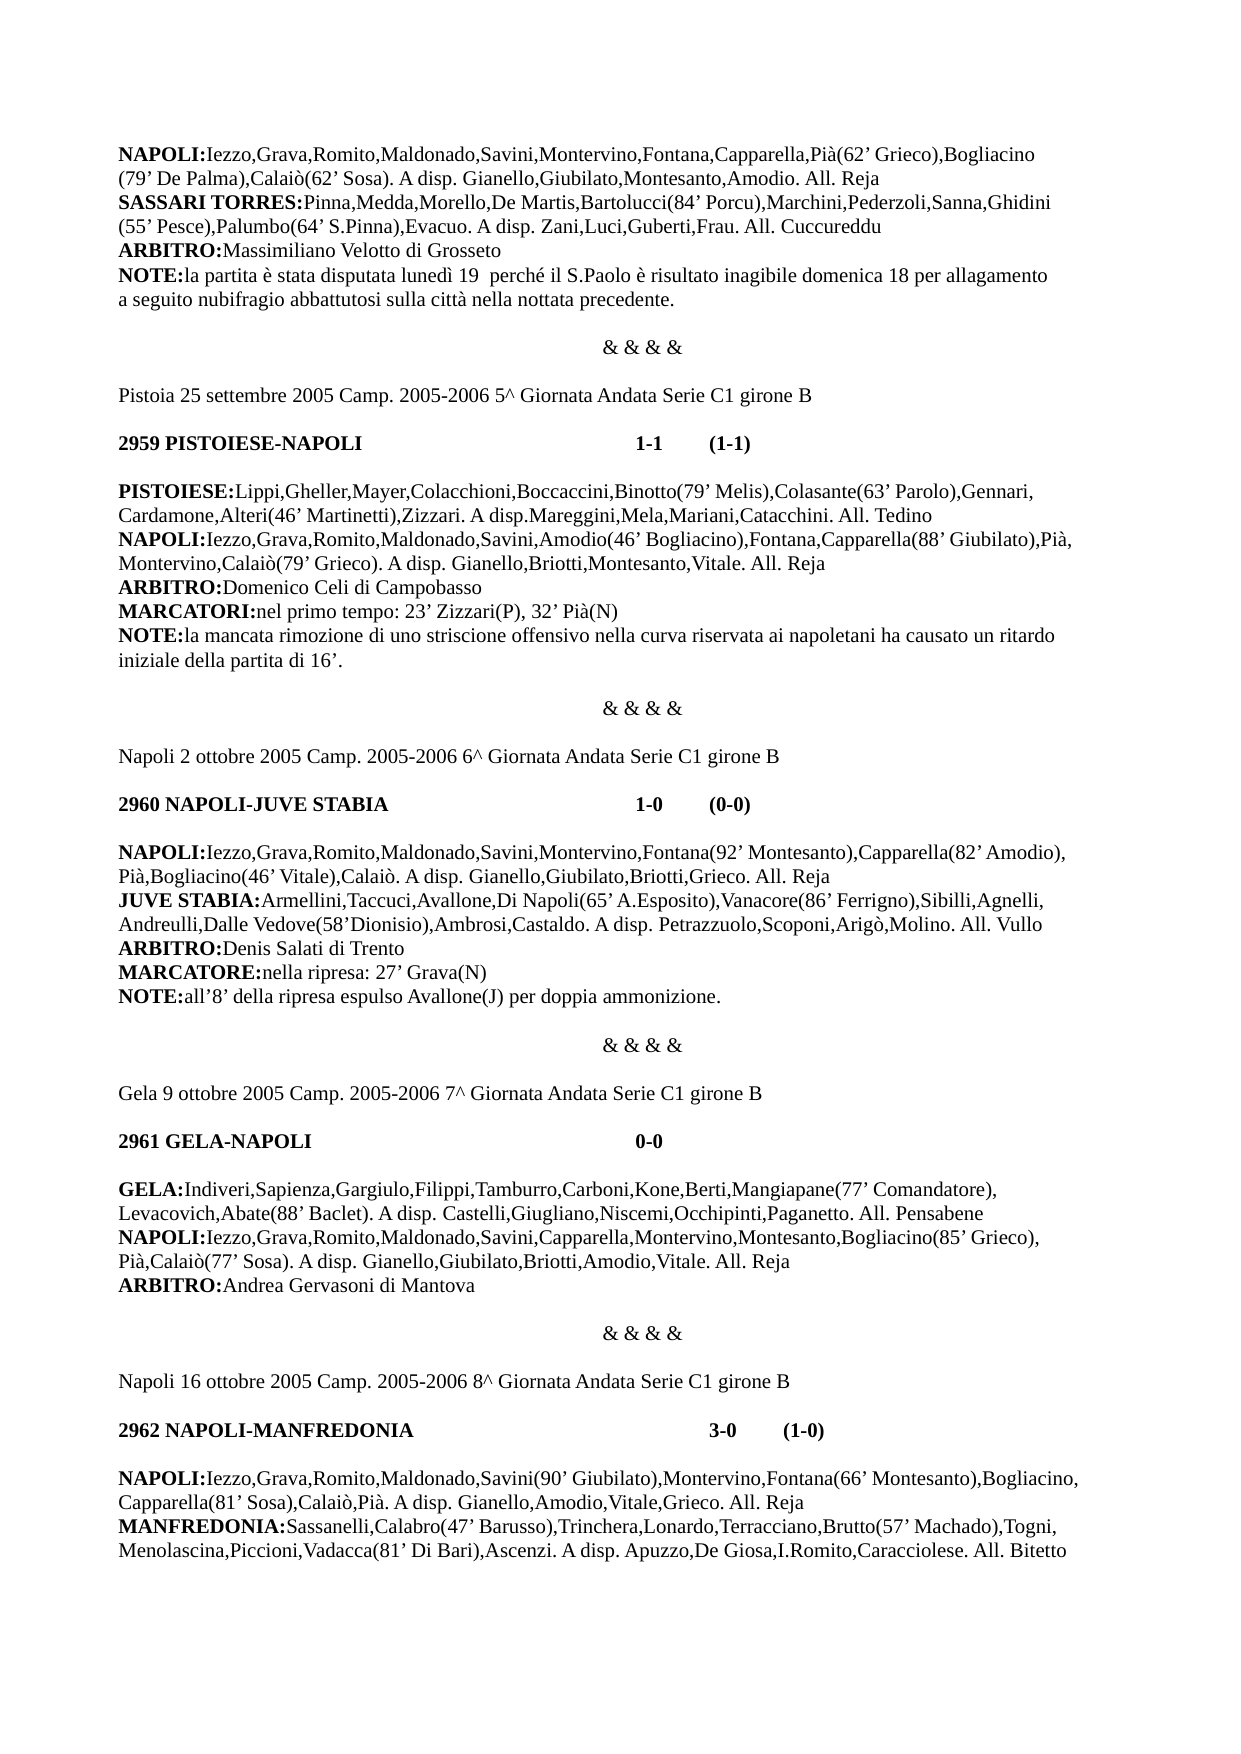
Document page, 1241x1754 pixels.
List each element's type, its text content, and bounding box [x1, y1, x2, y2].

text Gela 9 ottobre 2005 Camp. 2005-2006 7^ Giornata Andata Serie C1 girone B [118, 1081, 1167, 1105]
text GELA:Indiveri,Sapienza,Gargiulo,Filippi,Tamburro,Carboni,Kone,Berti,Mangiapane(77’ Comandatore), [118, 1177, 1167, 1201]
text (79’ De Palma),Calaiò(62’ Sosa). A disp. Gianello,Giubilato,Montesanto,Amodio. All. Reja [118, 166, 1167, 190]
text NOTE:la partita è stata disputata lunedì 19 perché il S.Paolo è risultato inagibile domenica 18 per allagamento [118, 262, 1167, 287]
text Montervino,Calaiò(79’ Grieco). A disp. Gianello,Briotti,Montesanto,Vitale. All. Reja [118, 551, 1167, 575]
text Cardamone,Alteri(46’ Martinetti),Zizzari. A disp.Mareggini,Mela,Mariani,Catacchini. All. Tedino [118, 503, 1167, 527]
text & & & & [118, 335, 1167, 359]
text MARCATORE:nella ripresa: 27’ Grava(N) [118, 960, 1167, 984]
text NAPOLI:Iezzo,Grava,Romito,Maldonado,Savini,Montervino,Fontana,Capparella,Pià(62’ Grieco),Bogliacino [118, 142, 1167, 166]
text Pià,Calaiò(77’ Sosa). A disp. Gianello,Giubilato,Briotti,Amodio,Vitale. All. Reja [118, 1249, 1167, 1273]
text & & & & [118, 1321, 1167, 1345]
text ARBITRO:Domenico Celi di Campobasso [118, 575, 1167, 599]
text NAPOLI:Iezzo,Grava,Romito,Maldonado,Savini(90’ Giubilato),Montervino,Fontana(66’ Montesanto),Bogliacino, [118, 1466, 1167, 1490]
text Pistoia 25 settembre 2005 Camp. 2005-2006 5^ Giornata Andata Serie C1 girone B [118, 383, 1167, 407]
text SASSARI TORRES:Pinna,Medda,Morello,De Martis,Bartolucci(84’ Porcu),Marchini,Pederzoli,Sanna,Ghidini [118, 190, 1167, 214]
text ARBITRO:Denis Salati di Trento [118, 936, 1167, 960]
text Andreulli,Dalle Vedove(58’Dionisio),Ambrosi,Castaldo. A disp. Petrazzuolo,Scoponi,Arigò,Molino. All. Vullo [118, 912, 1167, 936]
text & & & & [118, 696, 1167, 720]
text Napoli 2 ottobre 2005 Camp. 2005-2006 6^ Giornata Andata Serie C1 girone B [118, 744, 1167, 768]
text 2960 NAPOLI-JUVE STABIA 1-0 (0-0) [118, 792, 1167, 816]
text NAPOLI:Iezzo,Grava,Romito,Maldonado,Savini,Amodio(46’ Bogliacino),Fontana,Capparella(88’ Giubilato),Pià, [118, 527, 1167, 551]
text 2961 GELA-NAPOLI 0-0 [118, 1129, 1167, 1153]
text NOTE:la mancata rimozione di uno striscione offensivo nella curva riservata ai napoletani ha causato un ritardo [118, 623, 1167, 647]
text iniziale della partita di 16’. [118, 647, 1167, 672]
text 2962 NAPOLI-MANFREDONIA 3-0 (1-0) [118, 1417, 1167, 1442]
text Capparella(81’ Sosa),Calaiò,Pià. A disp. Gianello,Amodio,Vitale,Grieco. All. Reja [118, 1490, 1167, 1514]
text (55’ Pesce),Palumbo(64’ S.Pinna),Evacuo. A disp. Zani,Luci,Guberti,Frau. All. Cuccureddu [118, 214, 1167, 238]
text Pià,Bogliacino(46’ Vitale),Calaiò. A disp. Gianello,Giubilato,Briotti,Grieco. All. Reja [118, 864, 1167, 888]
text ARBITRO:Andrea Gervasoni di Mantova [118, 1273, 1167, 1297]
text NOTE:all’8’ della ripresa espulso Avallone(J) per doppia ammonizione. [118, 984, 1167, 1008]
text & & & & [118, 1032, 1167, 1057]
text ARBITRO:Massimiliano Velotto di Grosseto [118, 238, 1167, 262]
text MARCATORI:nel primo tempo: 23’ Zizzari(P), 32’ Pià(N) [118, 599, 1167, 623]
text JUVE STABIA:Armellini,Taccuci,Avallone,Di Napoli(65’ A.Esposito),Vanacore(86’ Ferrigno),Sibilli,Agnelli, [118, 888, 1167, 912]
text Levacovich,Abate(88’ Baclet). A disp. Castelli,Giugliano,Niscemi,Occhipinti,Paganetto. All. Pensabene [118, 1201, 1167, 1225]
text NAPOLI:Iezzo,Grava,Romito,Maldonado,Savini,Capparella,Montervino,Montesanto,Bogliacino(85’ Grieco), [118, 1225, 1167, 1249]
text a seguito nubifragio abbattutosi sulla città nella nottata precedente. [118, 287, 1167, 311]
text PISTOIESE:Lippi,Gheller,Mayer,Colacchioni,Boccaccini,Binotto(79’ Melis),Colasante(63’ Parolo),Gennari, [118, 479, 1167, 503]
text Napoli 16 ottobre 2005 Camp. 2005-2006 8^ Giornata Andata Serie C1 girone B [118, 1369, 1167, 1393]
text 2959 PISTOIESE-NAPOLI 1-1 (1-1) [118, 431, 1167, 455]
text Menolascina,Piccioni,Vadacca(81’ Di Bari),Ascenzi. A disp. Apuzzo,De Giosa,I.Romito,Caracciolese. All. Bitetto [118, 1538, 1167, 1562]
text MANFREDONIA:Sassanelli,Calabro(47’ Barusso),Trinchera,Lonardo,Terracciano,Brutto(57’ Machado),Togni, [118, 1514, 1167, 1538]
text NAPOLI:Iezzo,Grava,Romito,Maldonado,Savini,Montervino,Fontana(92’ Montesanto),Capparella(82’ Amodio), [118, 840, 1167, 864]
